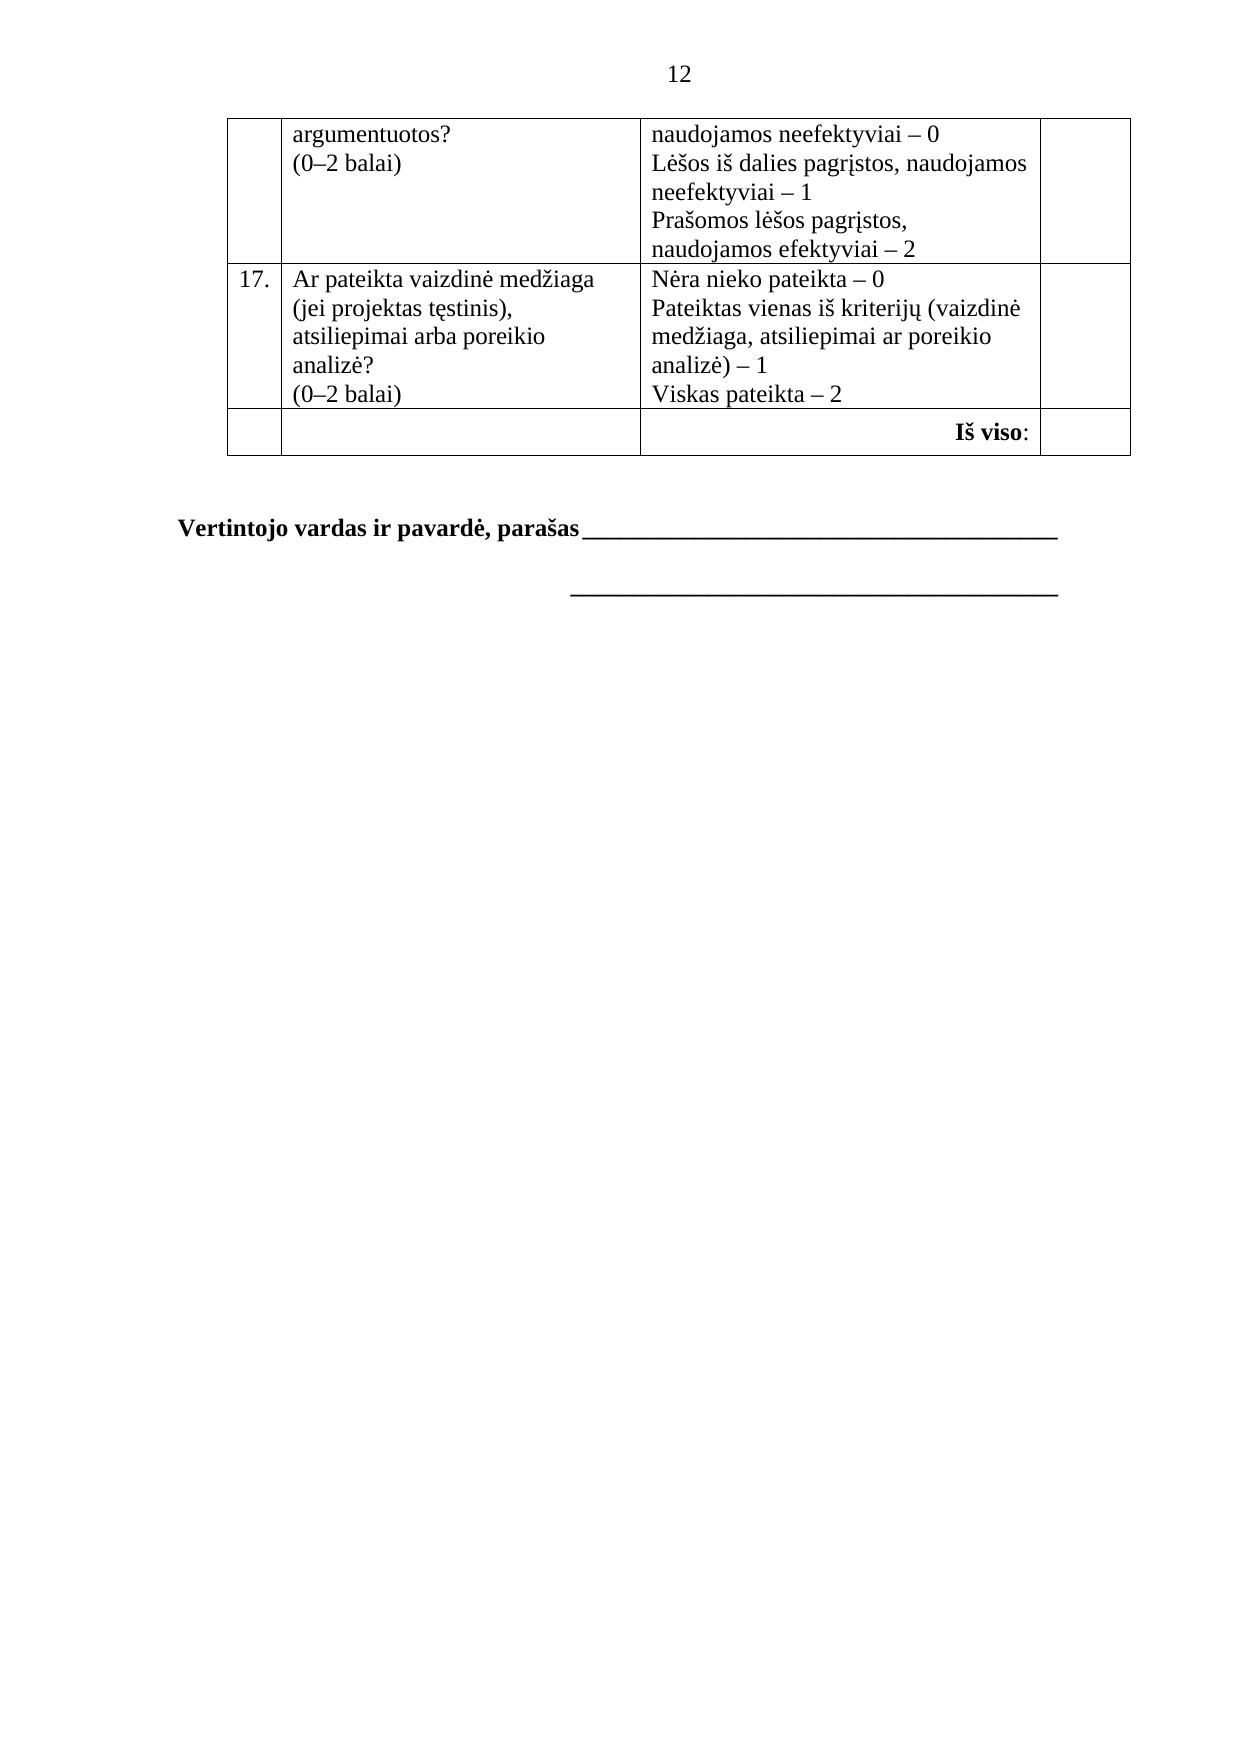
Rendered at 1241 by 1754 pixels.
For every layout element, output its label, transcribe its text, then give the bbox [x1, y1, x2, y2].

table_cell Iš viso: [641, 409, 1040, 454]
table_cell Nėra nieko pateikta – 0 Pateiktas vienas iš kriterijų (vaizdinė medžiaga, atsiliepimai ar poreikio analizė) – 1 Viskas pateikta – 2 [641, 264, 1040, 408]
table_cell 17. [228, 264, 281, 408]
table_cell [228, 409, 281, 454]
table_cell [228, 119, 281, 263]
table_cell [282, 409, 640, 454]
table_cell [1041, 264, 1130, 408]
table_cell Ar pateikta vaizdinė medžiaga (jei projektas tęstinis), atsiliepimai arba poreikio analizė? (0–2 balai) [282, 264, 640, 408]
table_cell [1041, 119, 1130, 263]
text Vertintojo vardas ir pavardė, parašas ______________________________________ [177, 513, 1181, 542]
text _______________________________________ [312, 571, 1181, 599]
table_cell argumentuotos? (0–2 balai) [282, 119, 640, 263]
table_cell [1041, 409, 1130, 454]
table_cell naudojamos neefektyviai – 0 Lėšos iš dalies pagrįstos, naudojamos neefektyviai – 1 Prašomos lėšos pagrįstos, naudojamos efektyviai – 2 [641, 119, 1040, 263]
